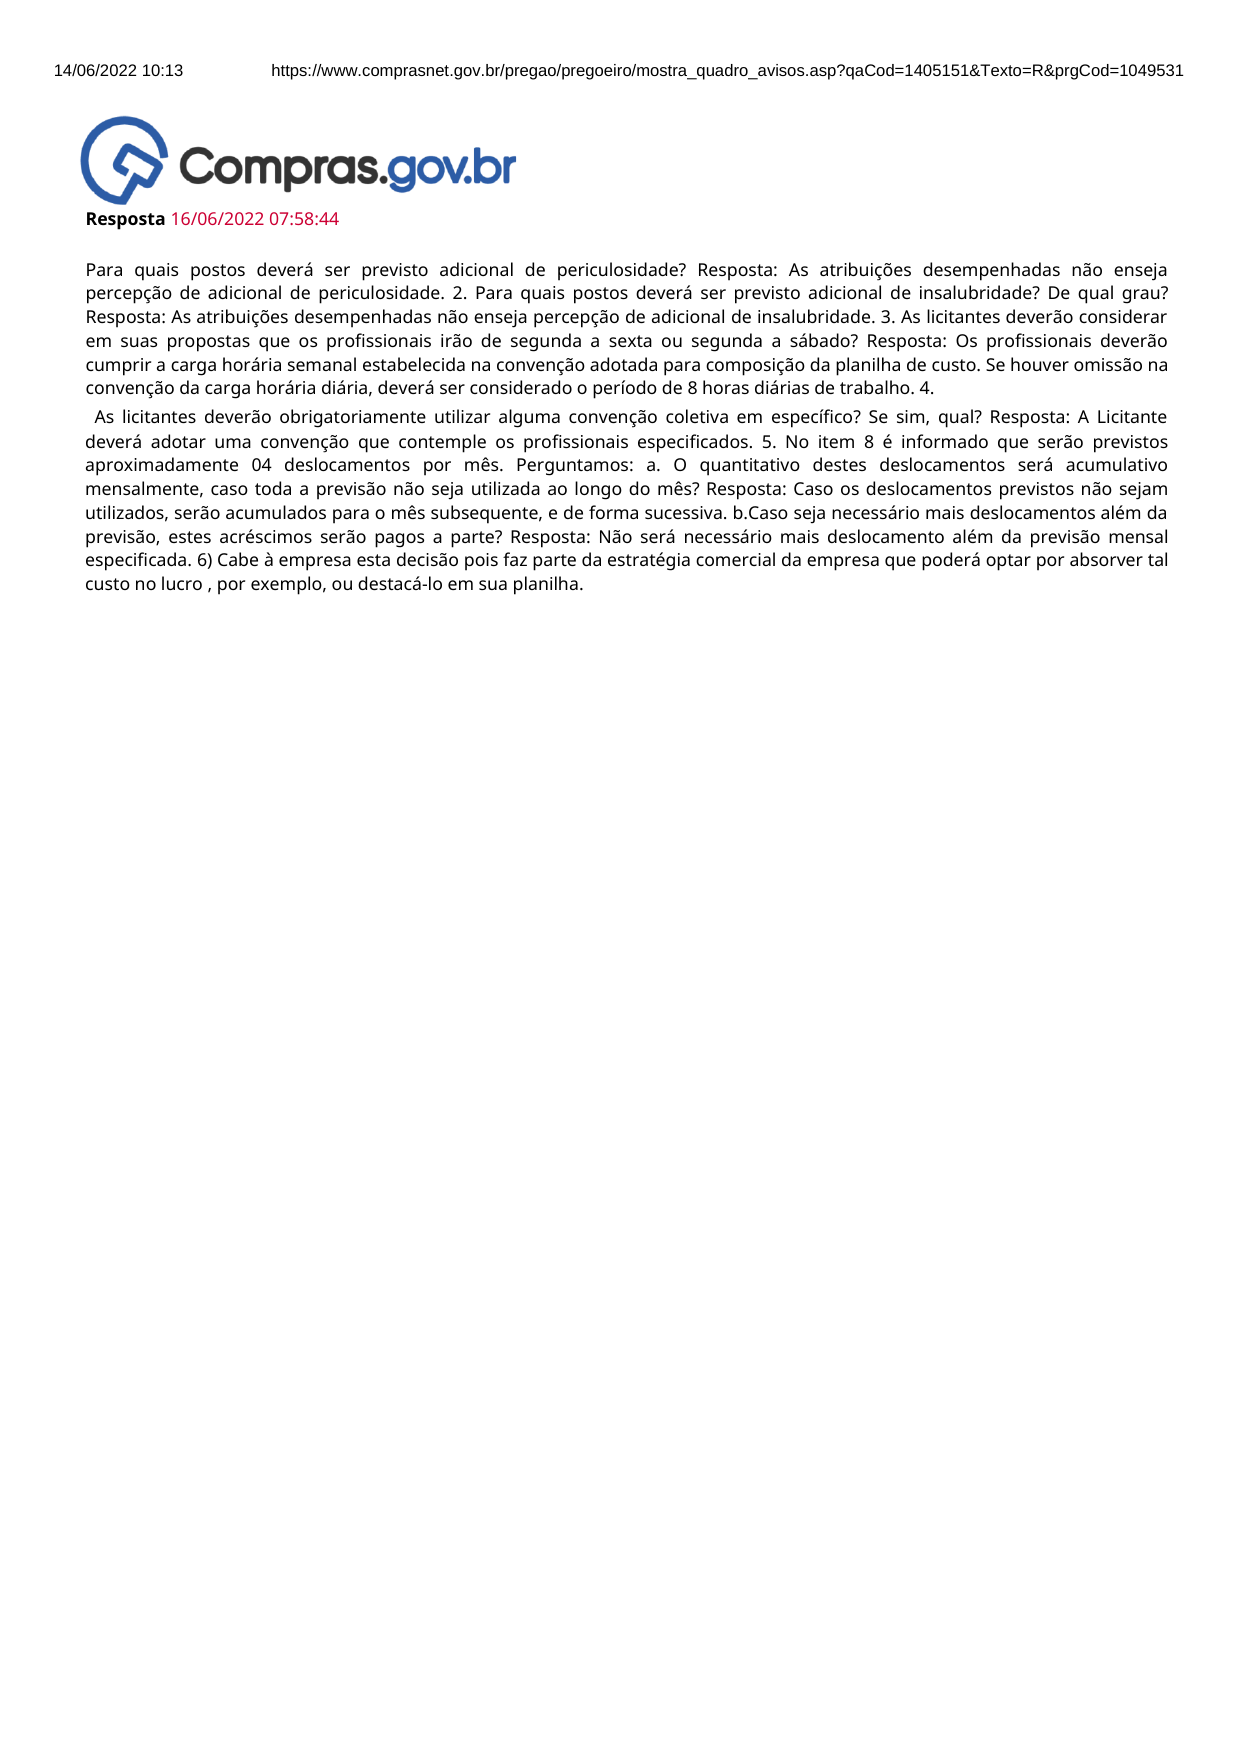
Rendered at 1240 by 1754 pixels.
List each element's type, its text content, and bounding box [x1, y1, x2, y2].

text Para quais postos deverá ser previsto adicional de periculosidade? Resposta: As atribuições desempenhadas não enseja percepção de adicional de periculosidade. 2. Para quais postos deverá ser previsto adicional de insalubridade? De qual grau? Resposta: As atribuições desempenhadas não enseja percepção de adicional de insalubridade. 3. As licitantes deverão considerar em suas propostas que os profissionais irão de segunda a sexta ou segunda a sábado? Resposta: Os profissionais deverão cumprir a carga horária semanal estabelecida na convenção adotada para composição da planilha de custo. Se houver omissão na convenção da carga horária diária, deverá ser considerado o período de 8 horas diárias de trabalho. 4. [85, 257, 1170, 400]
text 14/06/2022 10:13 https://www.comprasnet.gov.br/pregao/pregoeiro/mostra_quadro_avisos.asp?qaCod=1405151&Texto=R&prgCod=1049531 [53, 60, 1184, 79]
text Resposta 16/06/2022 07:58:44 [85, 206, 1184, 231]
text As licitantes deverão obrigatoriamente utilizar alguma convenção coletiva em específico? Se sim, qual? Resposta: A Licitante deverá adotar uma convenção que contemple os profissionais especificados. 5. No item 8 é informado que serão previstos aproximadamente 04 deslocamentos por mês. Perguntamos: a. O quantitativo destes deslocamentos será acumulativo mensalmente, caso toda a previsão não seja utilizada ao longo do mês? Resposta: Caso os deslocamentos previstos não sejam utilizados, serão acumulados para o mês subsequente, e de forma sucessiva. b.Caso seja necessário mais deslocamentos além da previsão, estes acréscimos serão pagos a parte? Resposta: Não será necessário mais deslocamento além da previsão mensal especificada. 6) Cabe à empresa esta decisão pois faz parte da estratégia comercial da empresa que poderá optar por absorver tal custo no lucro , por exemplo, ou destacá-lo em sua planilha. [85, 401, 1170, 596]
